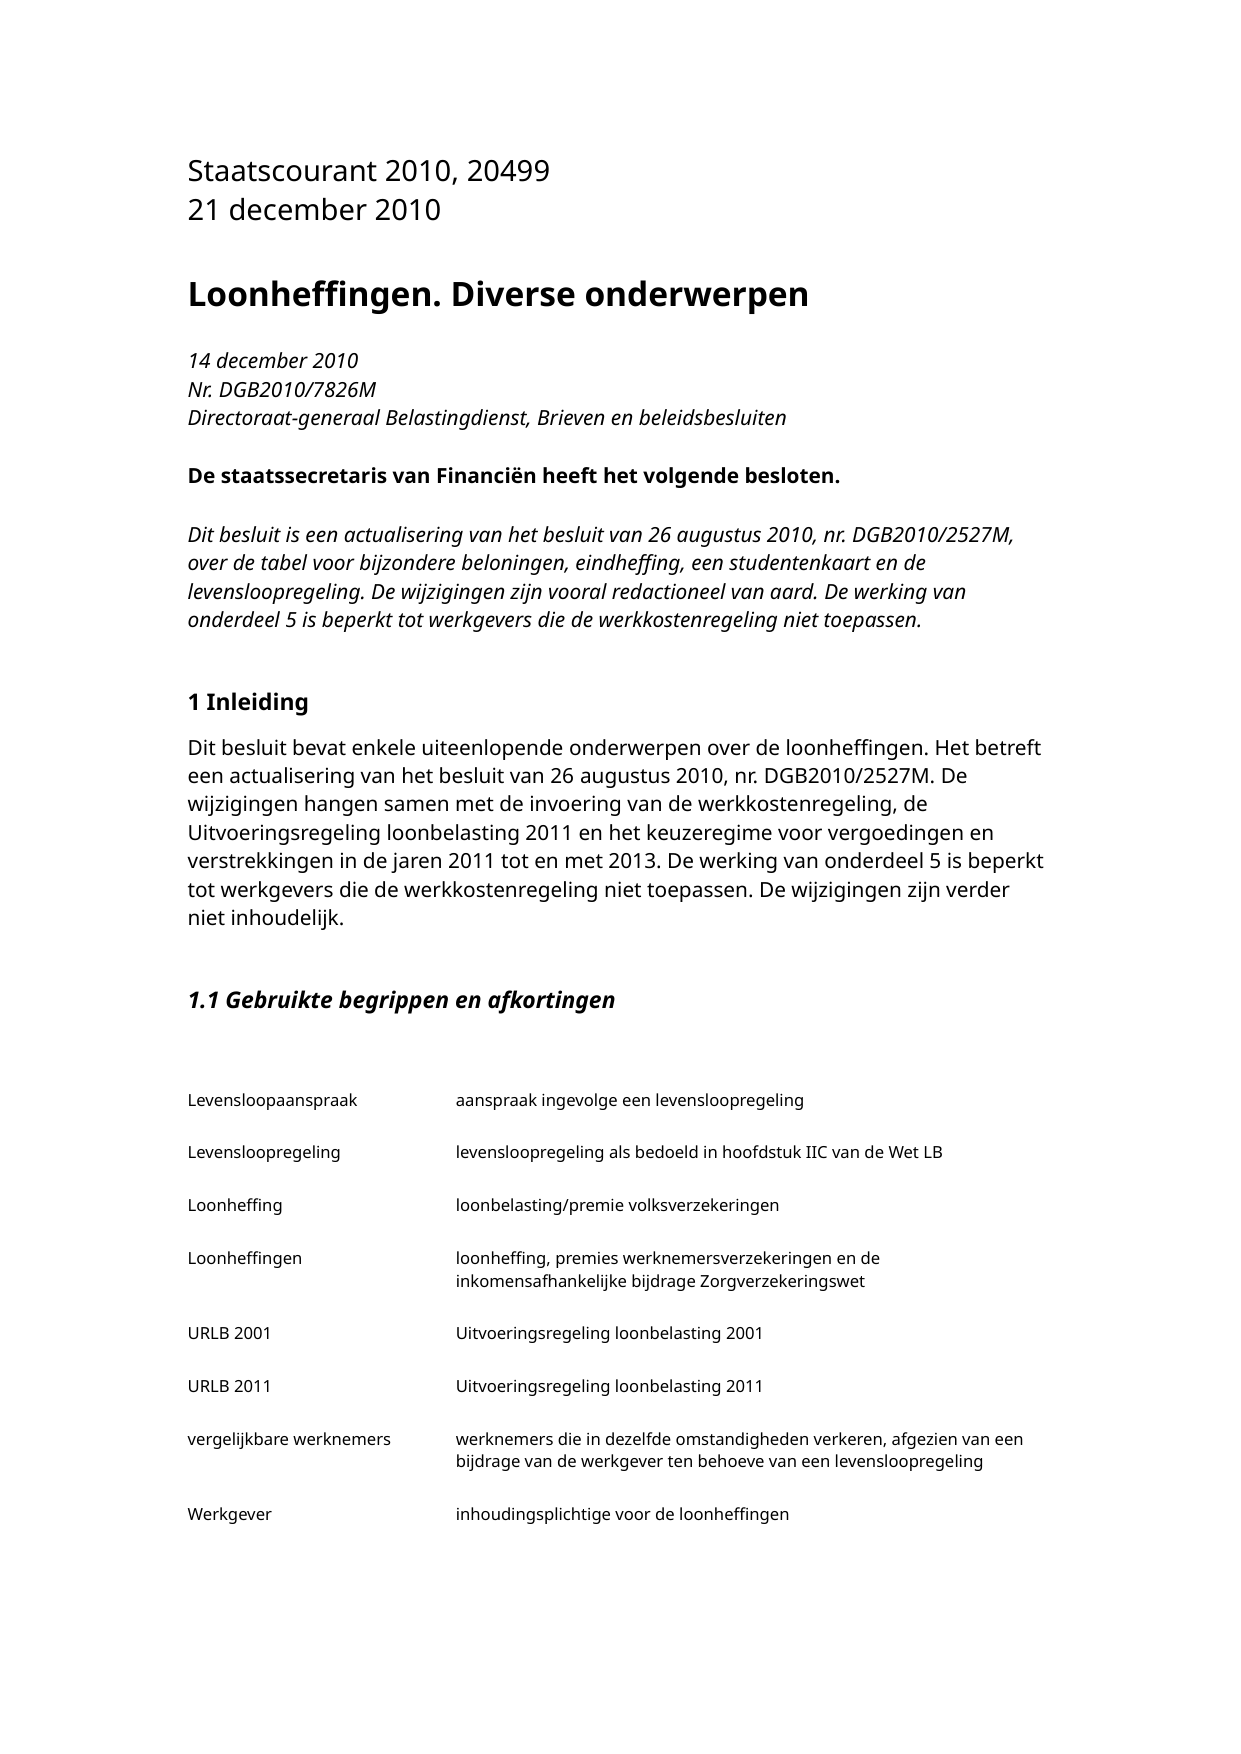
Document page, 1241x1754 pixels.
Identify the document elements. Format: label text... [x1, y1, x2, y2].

text Dit besluit is een actualisering van het besluit van 26 augustus 2010, nr. DGB2010/2527M, over de tabel voor bijzondere beloningen, eindheffing, een studentenkaart en de levensloopregeling. De wijzigingen zijn vooral redactioneel van aard. De werking van onderdeel 5 is beperkt tot werkgevers die de werkkostenregeling niet toepassen. [187, 520, 1053, 634]
subtitle Loonheffingen. Diverse onderwerpen [187, 271, 1053, 316]
table_header aanspraak ingevolge een levensloopregeling [456, 1088, 1053, 1141]
subtitle 1.1 Gebruikte begrippen en afkortingen [187, 984, 1053, 1015]
table_cell Loonheffingen [188, 1246, 456, 1322]
text De staatssecretaris van Financiën heeft het volgende besloten. [187, 462, 1053, 490]
table_cell Loonheffing [188, 1194, 456, 1246]
table_cell levensloopregeling als bedoeld in hoofdstuk IIC van de Wet LB [456, 1141, 1053, 1194]
text Nr. DGB2010/7826M [187, 375, 1053, 403]
table_header Levensloopaanspraak [188, 1088, 456, 1141]
table_cell vergelijkbare werknemers [188, 1427, 456, 1503]
text Directoraat-generaal Belastingdienst, Brieven en beleidsbesluiten [187, 403, 1053, 432]
table_cell Werkgever [188, 1503, 456, 1555]
text Staatscourant 2010, 20499 [187, 150, 1053, 190]
text Dit besluit bevat enkele uiteenlopende onderwerpen over de loonheffingen. Het betreft een actualisering van het besluit van 26 augustus 2010, nr. DGB2010/2527M. De wijzigingen hangen samen met de invoering van de werkkostenregeling, de Uitvoeringsregeling loonbelasting 2011 en het keuzeregime voor vergoedingen en verstrekkingen in de jaren 2011 tot en met 2013. De werking van onderdeel 5 is beperkt tot werkgevers die de werkkostenregeling niet toepassen. De wijzigingen zijn verder niet inhoudelijk. [187, 733, 1053, 932]
table_cell werknemers die in dezelfde omstandigheden verkeren, afgezien van een bijdrage van de werkgever ten behoeve van een levensloopregeling [456, 1427, 1053, 1503]
text 14 december 2010 [187, 346, 1053, 375]
table_cell Uitvoeringsregeling loonbelasting 2001 [456, 1322, 1053, 1374]
table_cell URLB 2001 [188, 1322, 456, 1374]
table_cell loonheffing, premies werknemersverzekeringen en de inkomensafhankelijke bijdrage Zorgverzekeringswet [456, 1246, 1053, 1322]
subtitle 1 Inleiding [187, 686, 1053, 718]
table_cell Levensloopregeling [188, 1141, 456, 1194]
text 21 december 2010 [187, 190, 1053, 229]
table_cell loonbelasting/premie volksverzekeringen [456, 1194, 1053, 1246]
table_cell inhoudingsplichtige voor de loonheffingen [456, 1503, 1053, 1555]
table_cell Uitvoeringsregeling loonbelasting 2011 [456, 1375, 1053, 1427]
table_cell URLB 2011 [188, 1375, 456, 1427]
